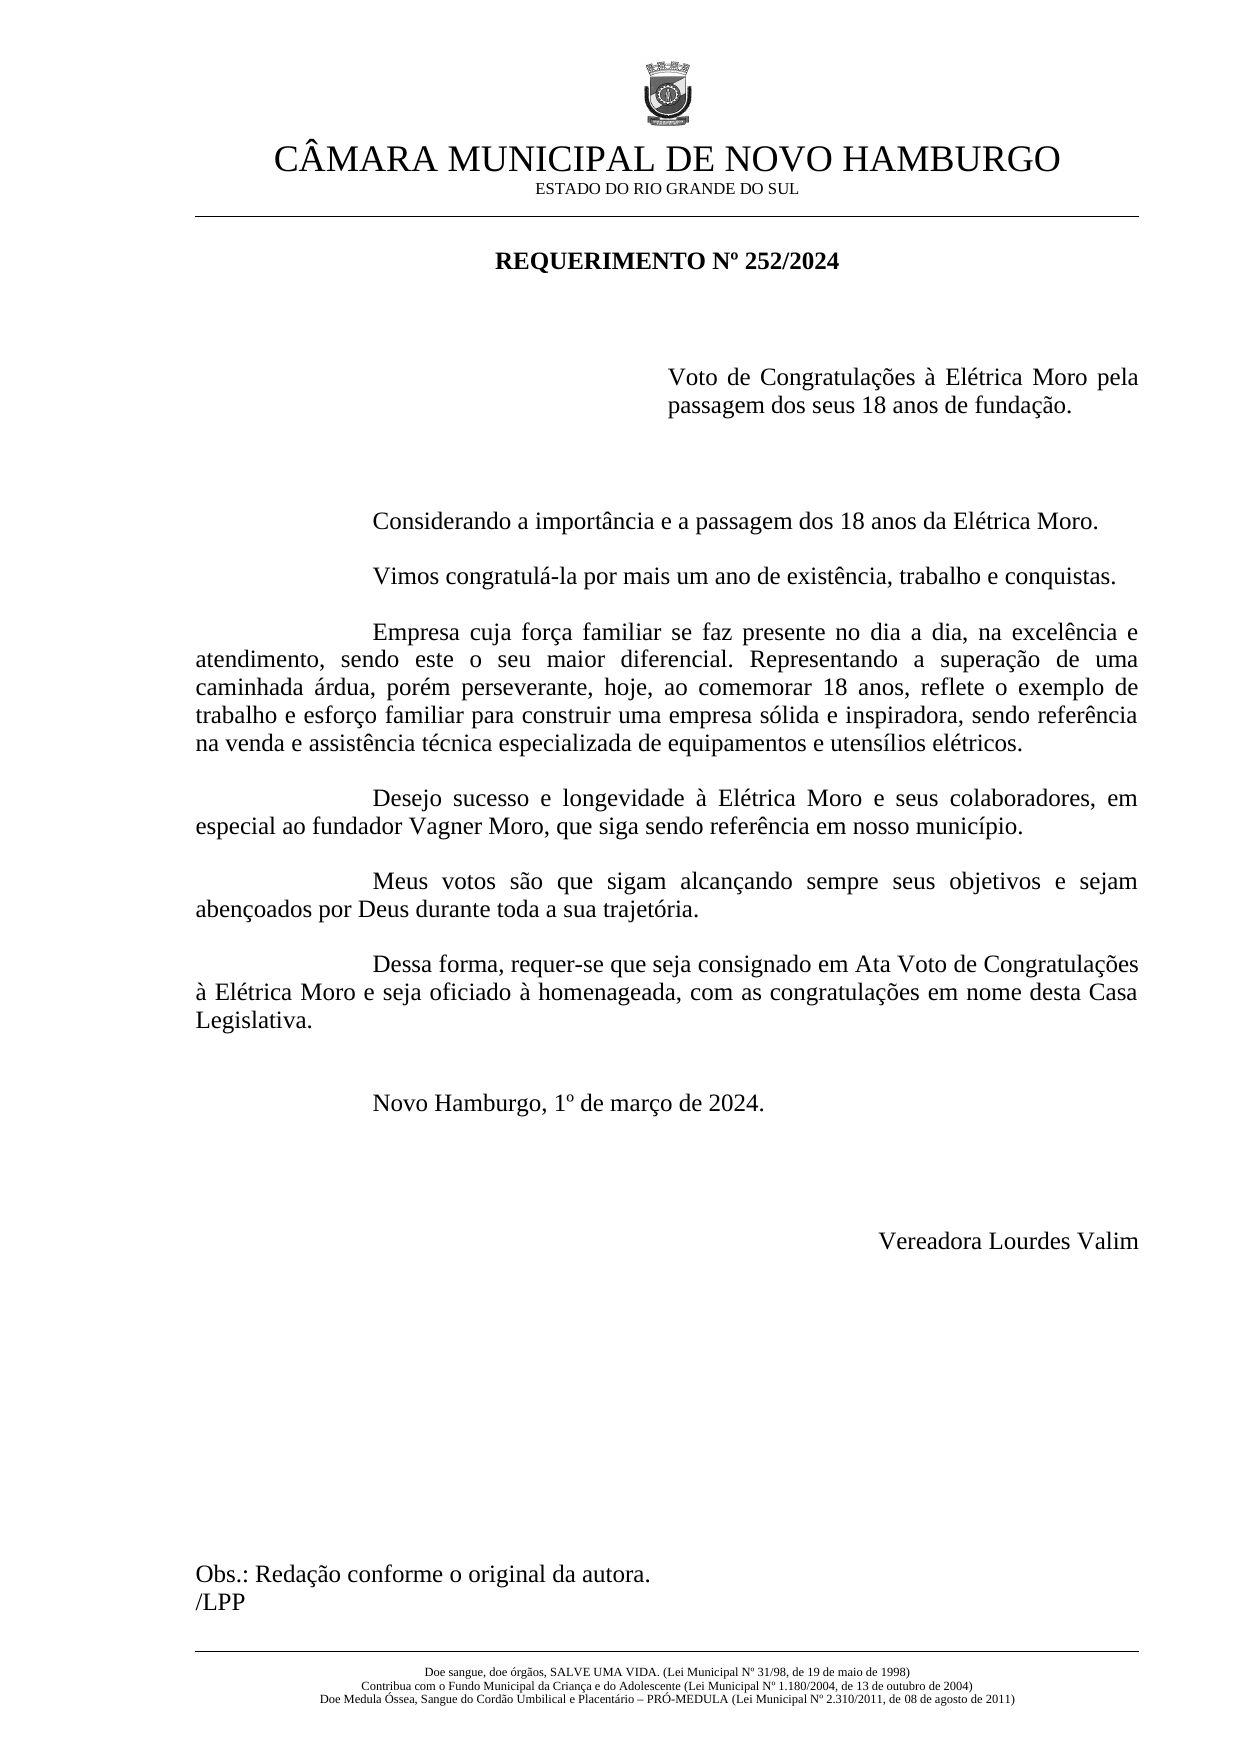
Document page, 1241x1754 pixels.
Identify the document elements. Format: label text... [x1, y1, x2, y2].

text Novo Hamburgo, 1º de março de 2024. [195, 1089, 1139, 1117]
text Meus votos são que sigam alcançando sempre seus objetivos e sejam abençoados por Deus durante toda a sua trajetória. [195, 867, 1139, 923]
text Obs.: Redação conforme o original da autora. [195, 1560, 1139, 1588]
text Voto de Congratulações à Elétrica Moro pela passagem dos seus 18 anos de fundação. [668, 363, 1139, 418]
text Dessa forma, requer-se que seja consignado em Ata Voto de Congratulações à Elétrica Moro e seja oficiado à homenageada, com as congratulações em nome desta Casa Legislativa. [195, 950, 1139, 1033]
text Considerando a importância e a passagem dos 18 anos da Elétrica Moro. [195, 507, 1139, 535]
text Empresa cuja força familiar se faz presente no dia a dia, na excelência e atendimento, sendo este o seu maior diferencial. Representando a superação de uma caminhada árdua, porém perseverante, hoje, ao comemorar 18 anos, reflete o exemplo de trabalho e esforço familiar para construir uma empresa sólida e inspiradora, sendo referência na venda e assistência técnica especializada de equipamentos e utensílios elétricos. [195, 618, 1139, 756]
text Vimos congratulá-la por mais um ano de existência, trabalho e conquistas. [195, 562, 1139, 590]
text /LPP [195, 1588, 1139, 1615]
text Vereadora Lourdes Valim [195, 1227, 1139, 1255]
text REQUERIMENTO Nº 252/2024 [195, 247, 1139, 274]
text Desejo sucesso e longevidade à Elétrica Moro e seus colaboradores, em especial ao fundador Vagner Moro, que siga sendo referência em nosso município. [195, 784, 1139, 839]
